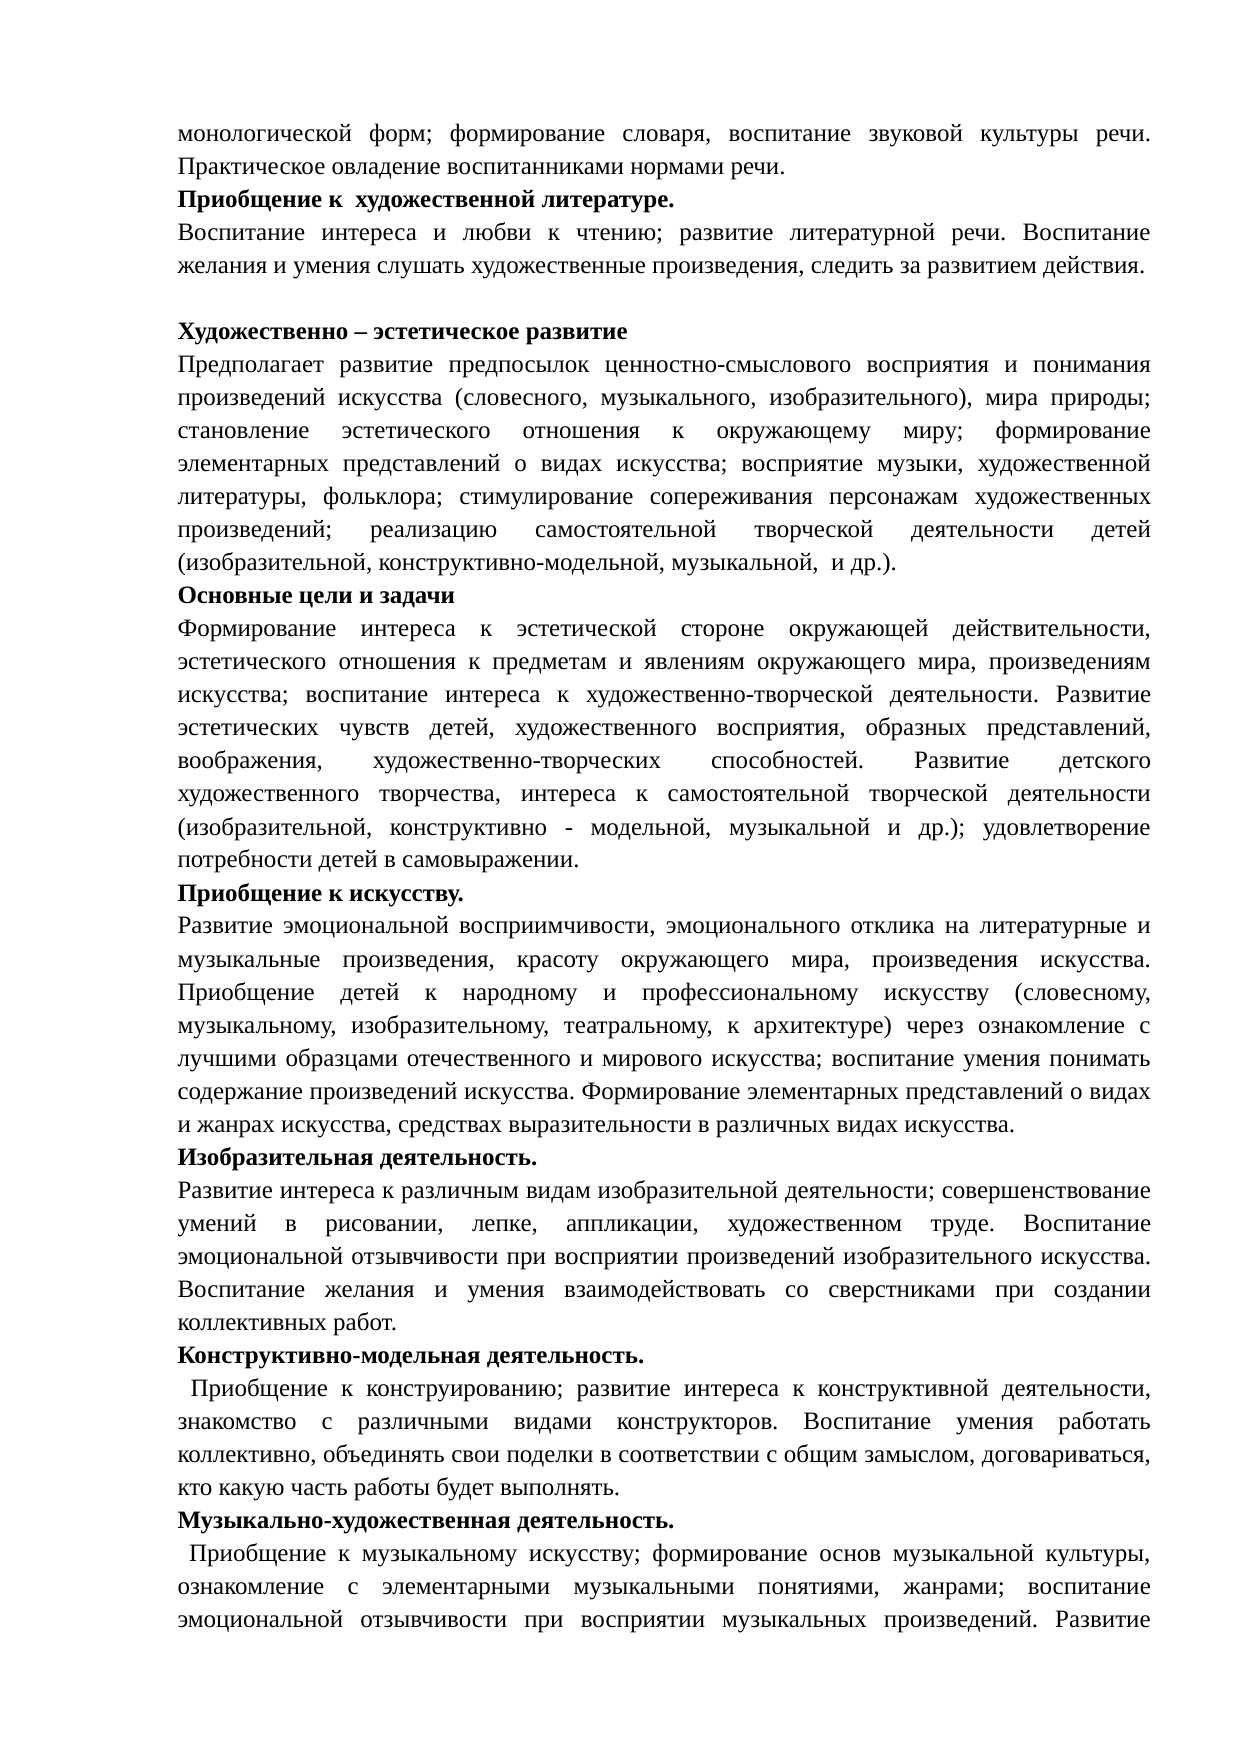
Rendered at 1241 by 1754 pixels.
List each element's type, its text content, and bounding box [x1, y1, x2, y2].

text Развитие эмоциональной восприимчивости, эмоционального отклика на литературные и музыкальные произведения, красоту окружающего мира, произведения искусства. Приобщение детей к народному и профессиональному искусству (словесному, музыкальному, изобразительному, театральному, к архитектуре) через ознакомление с лучшими образцами отечественного и мирового искусства; воспитание умения понимать содержание произведений искусства. Формирование элементарных представлений о видах и жанрах искусства, средствах выразительности в различных видах искусства. [177, 911, 1152, 1137]
text Изобразительная деятельность. [177, 1142, 1152, 1171]
text Развитие интереса к различным видам изобразительной деятельности; совершенствование умений в рисовании, лепке, аппликации, художественном труде. Воспитание эмоциональной отзывчивости при восприятии произведений изобразительного искусства. Воспитание желания и умения взаимодействовать со сверстниками при создании коллективных работ. [177, 1175, 1152, 1336]
text Музыкально-художественная деятельность. [177, 1505, 1152, 1534]
text Конструктивно-модельная деятельность. [177, 1340, 1152, 1369]
text Основные цели и задачи [177, 580, 1152, 609]
text Формирование интереса к эстетической стороне окружающей действительности, эстетического отношения к предметам и явлениям окружающего мира, произведениям искусства; воспитание интереса к художественно-творческой деятельности. Развитие эстетических чувств детей, художественного восприятия, образных представлений, воображения, художественно-творческих способностей. Развитие детского художественного творчества, интереса к самостоятельной творческой деятельности (изобразительной, конструктивно - модельной, музыкальной и др.); удовлетворение потребности детей в самовыражении. [177, 613, 1152, 873]
text Приобщение к музыкальному искусству; формирование основ музыкальной культуры, ознакомление с элементарными музыкальными понятиями, жанрами; воспитание эмоциональной отзывчивости при восприятии музыкальных произведений. Развитие [177, 1538, 1152, 1633]
text Приобщение к конструированию; развитие интереса к конструктивной деятельности, знакомство с различными видами конструкторов. Воспитание умения работать коллективно, объединять свои поделки в соответствии с общим замыслом, договариваться, кто какую часть работы будет выполнять. [177, 1373, 1152, 1501]
text Приобщение к художественной литературе. [177, 184, 1152, 213]
text Предполагает развитие предпосылок ценностно-смыслового восприятия и понимания произведений искусства (словесного, музыкального, изобразительного), мира природы; становление эстетического отношения к окружающему миру; формирование элементарных представлений о видах искусства; восприятие музыки, художественной литературы, фольклора; стимулирование сопереживания персонажам художественных произведений; реализацию самостоятельной творческой деятельности детей (изобразительной, конструктивно-модельной, музыкальной, и др.). [177, 349, 1152, 576]
text Художественно – эстетическое развитие [177, 316, 1152, 345]
text Приобщение к искусству. [177, 878, 1152, 906]
text Воспитание интереса и любви к чтению; развитие литературной речи. Воспитание желания и умения слушать художественные произведения, следить за развитием действия. [177, 217, 1152, 279]
text монологической форм; формирование словаря, воспитание звуковой культуры речи. Практическое овладение воспитанниками нормами речи. [177, 118, 1152, 180]
